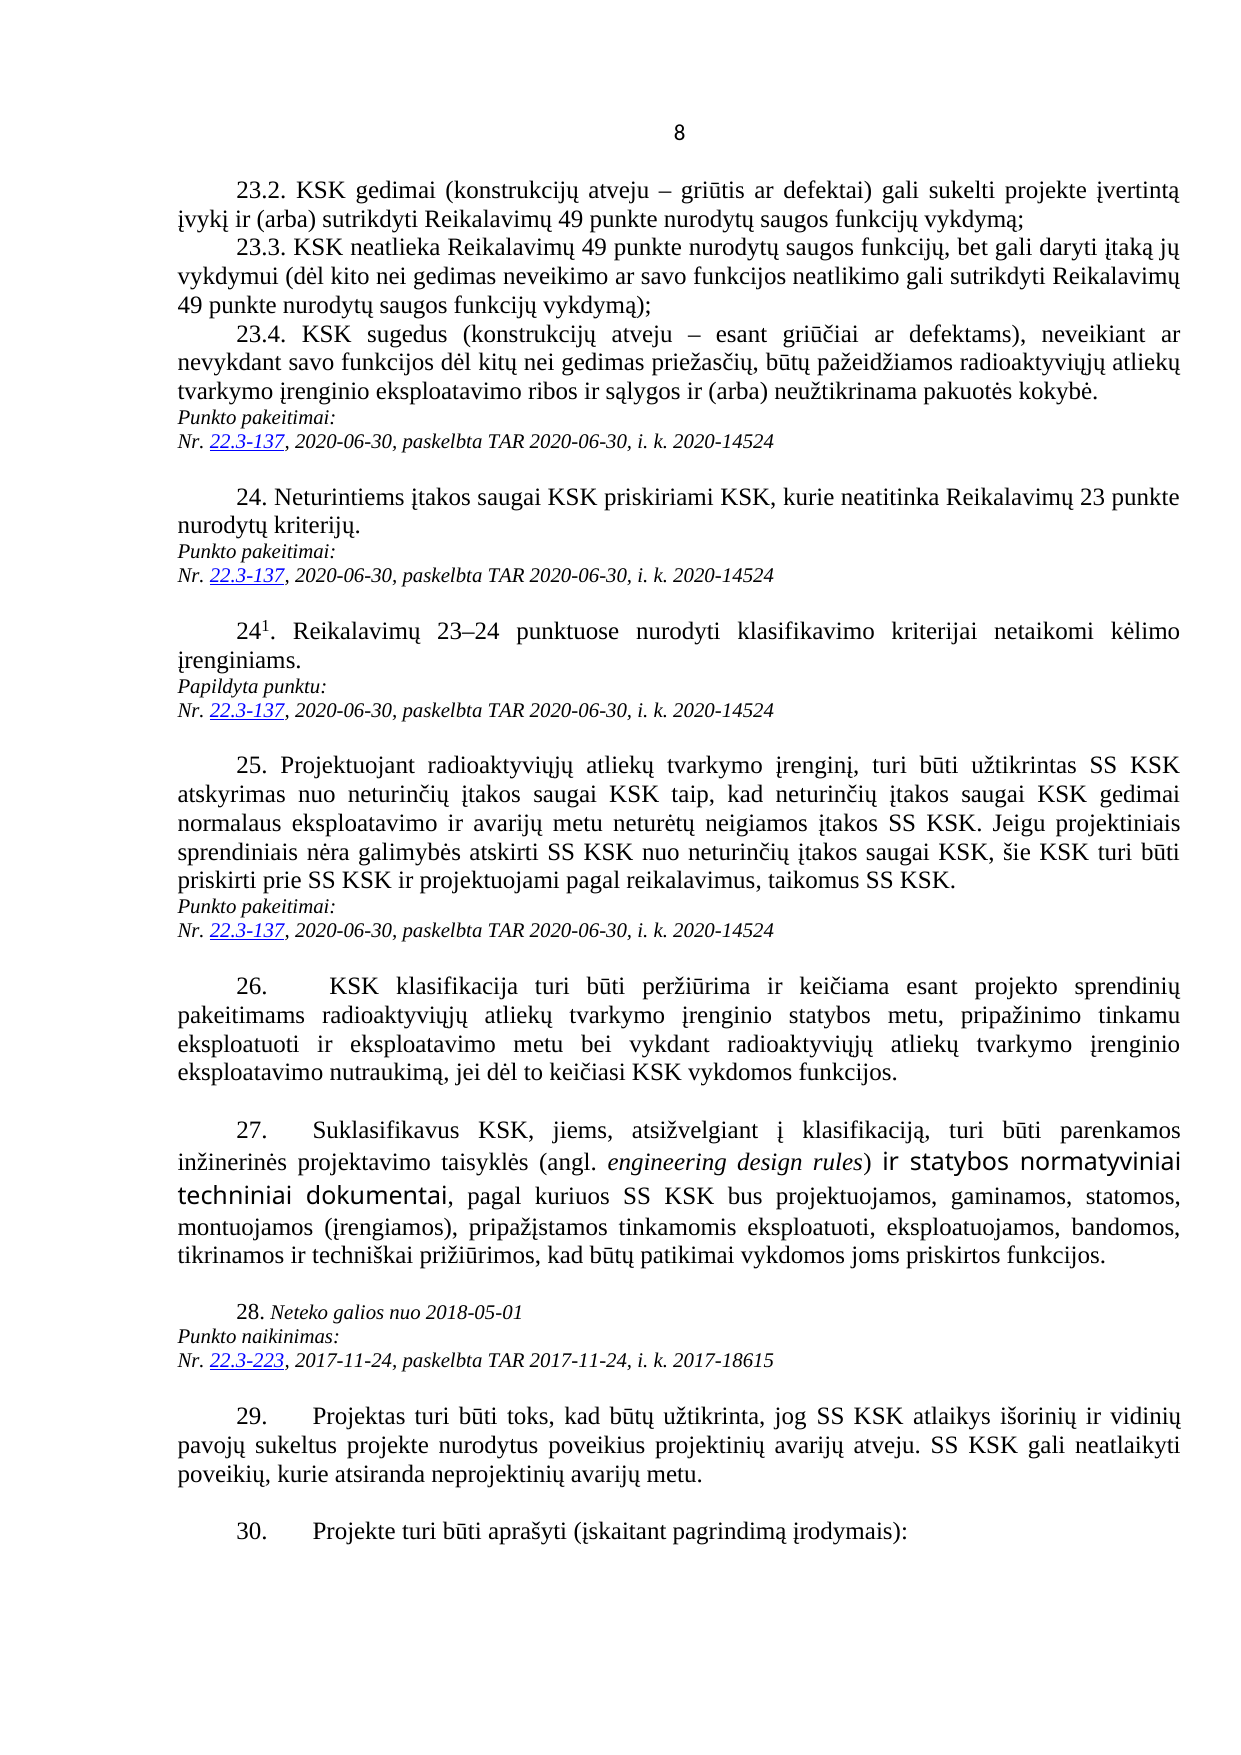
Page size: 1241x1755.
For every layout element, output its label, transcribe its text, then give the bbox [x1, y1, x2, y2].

text Nr. 22.3-223, 2017-11-24, paskelbta TAR 2017-11-24, i. k. 2017-18615 [177, 1348, 1181, 1372]
text 27. Suklasifikavus KSK, jiems, atsižvelgiant į klasifikaciją, turi būti parenkamos inžinerinės projektavimo taisyklės (angl. engineering design rules) ir statybos normatyviniai techniniai dokumentai, pagal kuriuos SS KSK bus projektuojamos, gaminamos, statomos, montuojamos (įrengiamos), pripažįstamos tinkamomis eksploatuoti, eksploatuojamos, bandomos, tikrinamos ir techniškai prižiūrimos, kad būtų patikimai vykdomos joms priskirtos funkcijos. [177, 1115, 1181, 1269]
text 23.2. KSK gedimai (konstrukcijų atveju – griūtis ar defektai) gali sukelti projekte įvertintą įvykį ir (arba) sutrikdyti Reikalavimų 49 punkte nurodytų saugos funkcijų vykdymą; [177, 175, 1181, 232]
text Nr. 22.3-137, 2020-06-30, paskelbta TAR 2020-06-30, i. k. 2020-14524 [177, 429, 1181, 453]
text 29. Projektas turi būti toks, kad būtų užtikrinta, jog SS KSK atlaikys išorinių ir vidinių pavojų sukeltus projekte nurodytus poveikius projektinių avarijų atveju. SS KSK gali neatlaikyti poveikių, kurie atsiranda neprojektinių avarijų metu. [177, 1401, 1181, 1487]
text Punkto pakeitimai: [177, 894, 1181, 918]
text Papildyta punktu: [177, 674, 1181, 698]
text Nr. 22.3-137, 2020-06-30, paskelbta TAR 2020-06-30, i. k. 2020-14524 [177, 918, 1181, 942]
text Nr. 22.3-137, 2020-06-30, paskelbta TAR 2020-06-30, i. k. 2020-14524 [177, 698, 1181, 722]
text 23.3. KSK neatlieka Reikalavimų 49 punkte nurodytų saugos funkcijų, bet gali daryti įtaką jų vykdymui (dėl kito nei gedimas neveikimo ar savo funkcijos neatlikimo gali sutrikdyti Reikalavimų 49 punkte nurodytų saugos funkcijų vykdymą); [177, 232, 1181, 319]
text 23.4. KSK sugedus (konstrukcijų atveju – esant griūčiai ar defektams), neveikiant ar nevykdant savo funkcijos dėl kitų nei gedimas priežasčių, būtų pažeidžiamos radioaktyviųjų atliekų tvarkymo įrenginio eksploatavimo ribos ir sąlygos ir (arba) neužtikrinama pakuotės kokybė. [177, 319, 1181, 405]
text Nr. 22.3-137, 2020-06-30, paskelbta TAR 2020-06-30, i. k. 2020-14524 [177, 563, 1181, 587]
text 26. KSK klasifikacija turi būti peržiūrima ir keičiama esant projekto sprendinių pakeitimams radioaktyviųjų atliekų tvarkymo įrenginio statybos metu, pripažinimo tinkamu eksploatuoti ir eksploatavimo metu bei vykdant radioaktyviųjų atliekų tvarkymo įrenginio eksploatavimo nutraukimą, jei dėl to keičiasi KSK vykdomos funkcijos. [177, 971, 1181, 1086]
text Punkto pakeitimai: [177, 405, 1181, 429]
text Punkto naikinimas: [177, 1324, 1181, 1348]
text 24. Neturintiems įtakos saugai KSK priskiriami KSK, kurie neatitinka Reikalavimų 23 punkte nurodytų kriterijų. [177, 482, 1181, 539]
text Punkto pakeitimai: [177, 539, 1181, 563]
text 28. Neteko galios nuo 2018-05-01 [177, 1298, 1181, 1324]
text 241. Reikalavimų 23–24 punktuose nurodyti klasifikavimo kriterijai netaikomi kėlimo įrenginiams. [177, 616, 1181, 674]
text 30. Projekte turi būti aprašyti (įskaitant pagrindimą įrodymais): [177, 1516, 1181, 1545]
text 25. Projektuojant radioaktyviųjų atliekų tvarkymo įrenginį, turi būti užtikrintas SS KSK atskyrimas nuo neturinčių įtakos saugai KSK taip, kad neturinčių įtakos saugai KSK gedimai normalaus eksploatavimo ir avarijų metu neturėtų neigiamos įtakos SS KSK. Jeigu projektiniais sprendiniais nėra galimybės atskirti SS KSK nuo neturinčių įtakos saugai KSK, šie KSK turi būti priskirti prie SS KSK ir projektuojami pagal reikalavimus, taikomus SS KSK. [177, 751, 1181, 894]
